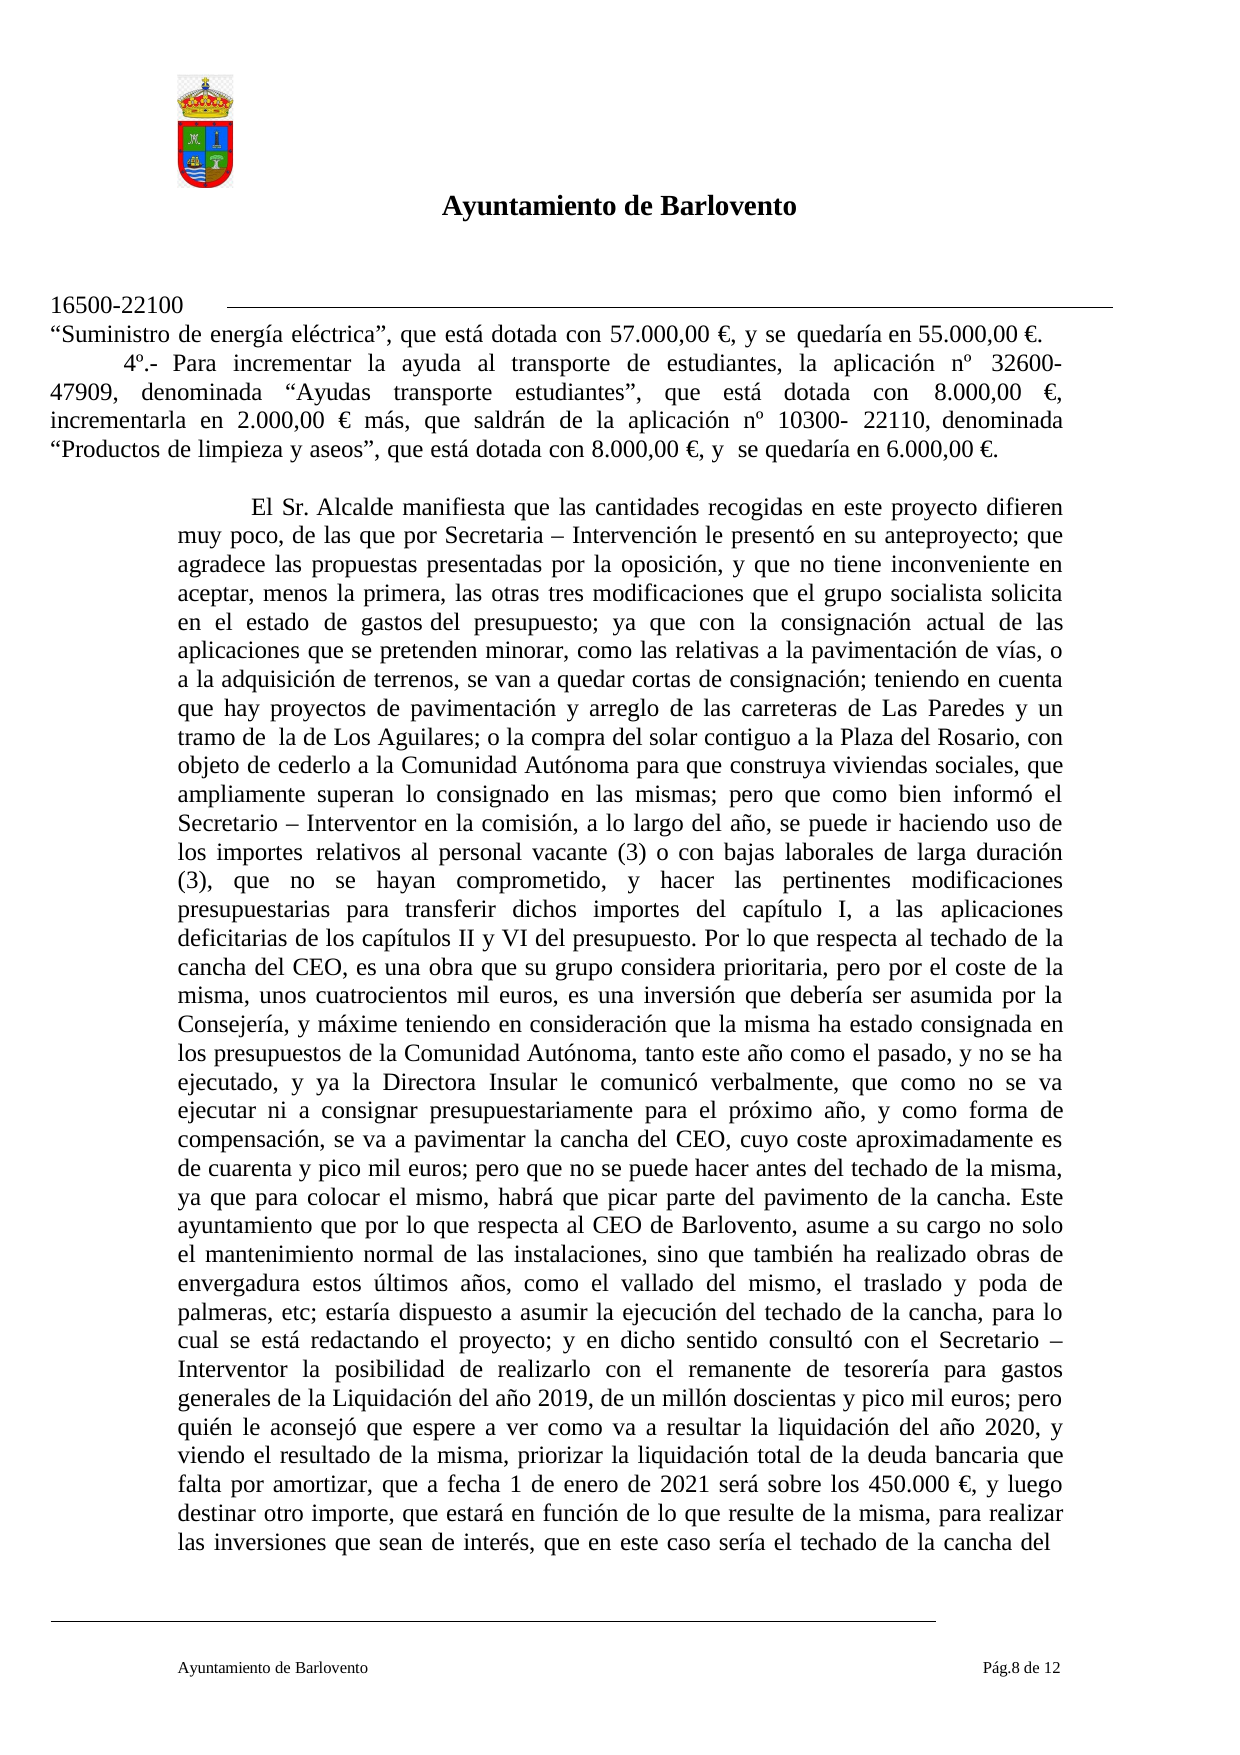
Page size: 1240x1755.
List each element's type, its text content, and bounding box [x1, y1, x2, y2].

text 16500-22100 “Suministro de energía eléctrica”, que está dotada con 57.000,00 €, y se quedaría en 55.000,00 €. [50, 290, 1096, 348]
text 4º.- Para incrementar la ayuda al transporte de estudiantes, la aplicación nº 32600-47909, denominada “Ayudas transporte estudiantes”, que está dotada con 8.000,00 €, incrementarla en 2.000,00 € más, que saldrán de la aplicación nº 10300- 22110, denominada “Productos de limpieza y aseos”, que está dotada con 8.000,00 €, y se quedaría en 6.000,00 €. [50, 348, 1063, 463]
text El Sr. Alcalde manifiesta que las cantidades recogidas en este proyecto difieren muy poco, de las que por Secretaria – Intervención le presentó en su anteproyecto; que agradece las propuestas presentadas por la oposición, y que no tiene inconveniente en aceptar, menos la primera, las otras tres modificaciones que el grupo socialista solicita en el estado de gastos del presupuesto; ya que con la consignación actual de las aplicaciones que se pretenden minorar, como las relativas a la pavimentación de vías, o a la adquisición de terrenos, se van a quedar cortas de consignación; teniendo en cuenta que hay proyectos de pavimentación y arreglo de las carreteras de Las Paredes y un tramo de la de Los Aguilares; o la compra del solar contiguo a la Plaza del Rosario, con objeto de cederlo a la Comunidad Autónoma para que construya viviendas sociales, que ampliamente superan lo consignado en las mismas; pero que como bien informó el Secretario – Interventor en la comisión, a lo largo del año, se puede ir haciendo uso de los importes relativos al personal vacante (3) o con bajas laborales de larga duración (3), que no se hayan comprometido, y hacer las pertinentes modificaciones presupuestarias para transferir dichos importes del capítulo I, a las aplicaciones deficitarias de los capítulos II y VI del presupuesto. Por lo que respecta al techado de la cancha del CEO, es una obra que su grupo considera prioritaria, pero por el coste de la misma, unos cuatrocientos mil euros, es una inversión que debería ser asumida por la Consejería, y máxime teniendo en consideración que la misma ha estado consignada en los presupuestos de la Comunidad Autónoma, tanto este año como el pasado, y no se ha ejecutado, y ya la Directora Insular le comunicó verbalmente, que como no se va ejecutar ni a consignar presupuestariamente para el próximo año, y como forma de compensación, se va a pavimentar la cancha del CEO, cuyo coste aproximadamente es de cuarenta y pico mil euros; pero que no se puede hacer antes del techado de la misma, ya que para colocar el mismo, habrá que picar parte del pavimento de la cancha. Este ayuntamiento que por lo que respecta al CEO de Barlovento, asume a su cargo no solo el mantenimiento normal de las instalaciones, sino que también ha realizado obras de envergadura estos últimos años, como el vallado del mismo, el traslado y poda de palmeras, etc; estaría dispuesto a asumir la ejecución del techado de la cancha, para lo cual se está redactando el proyecto; y en dicho sentido consultó con el Secretario – Interventor la posibilidad de realizarlo con el remanente de tesorería para gastos generales de la Liquidación del año 2019, de un millón doscientas y pico mil euros; pero quién le aconsejó que espere a ver como va a resultar la liquidación del año 2020, y viendo el resultado de la misma, priorizar la liquidación total de la deuda bancaria que falta por amortizar, que a fecha 1 de enero de 2021 será sobre los 450.000 €, y luego destinar otro importe, que estará en función de lo que resulte de la misma, para realizar las inversiones que sean de interés, que en este caso sería el techado de la cancha del [177, 492, 1063, 1555]
text Ayuntamiento de Barlovento Pág.8 de 12 [177, 1657, 1196, 1677]
